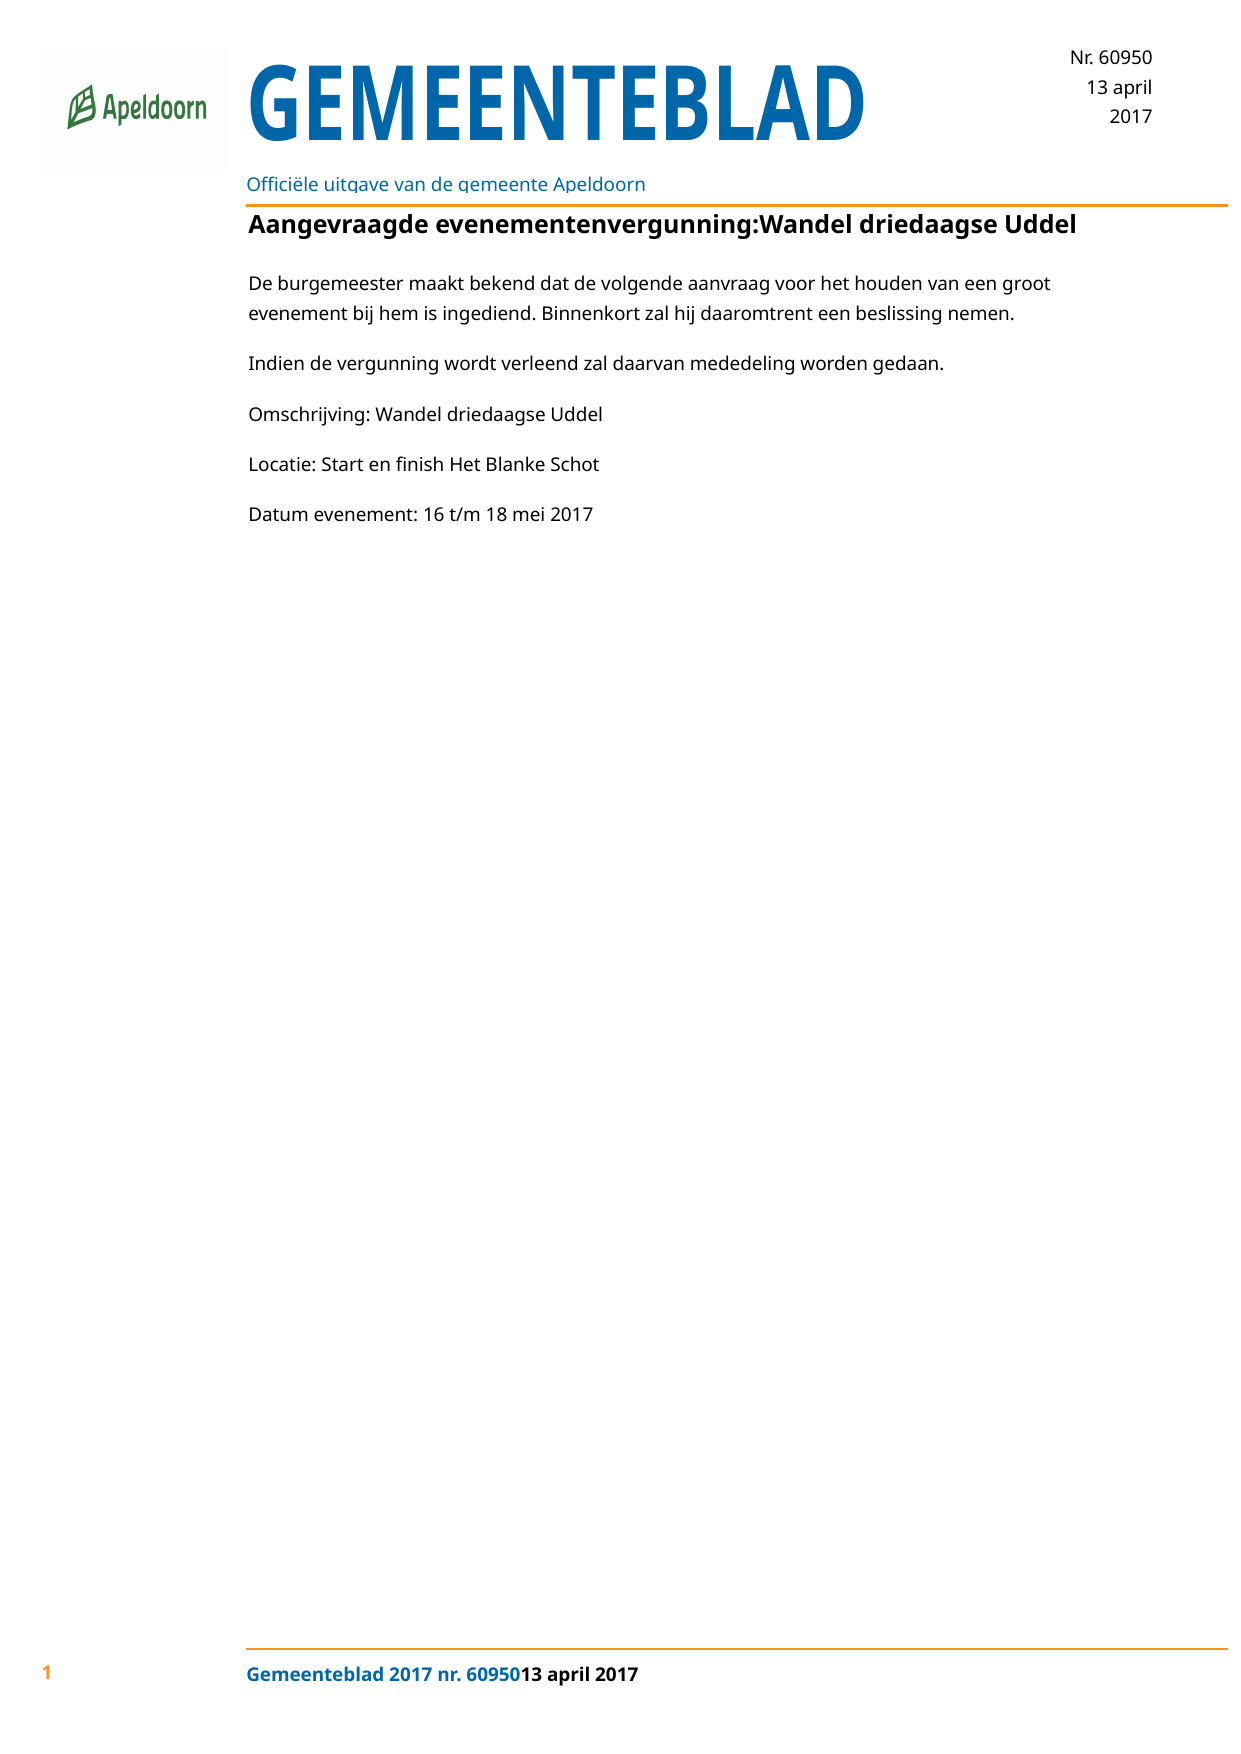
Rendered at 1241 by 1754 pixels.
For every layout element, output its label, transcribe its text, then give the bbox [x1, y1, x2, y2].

text Omschrijving: Wandel driedaagse Uddel [248, 401, 1152, 426]
text Aangevraagde evenementenvergunning:Wandel driedaagse Uddel [248, 207, 1152, 241]
text Datum evenement: 16 t/m 18 mei 2017 [248, 502, 1152, 527]
text De burgemeester maakt bekend dat de volgende aanvraag voor het houden van een groot evenement bij hem is ingediend. Binnenkort zal hij daaromtrent een beslissing nemen. [248, 270, 1152, 326]
picture [41, 47, 231, 172]
text Indien de vergunning wordt verleend zal daarvan mededeling worden gedaan. [248, 350, 1152, 376]
text Locatie: Start en finish Het Blanke Schot [248, 451, 1152, 477]
